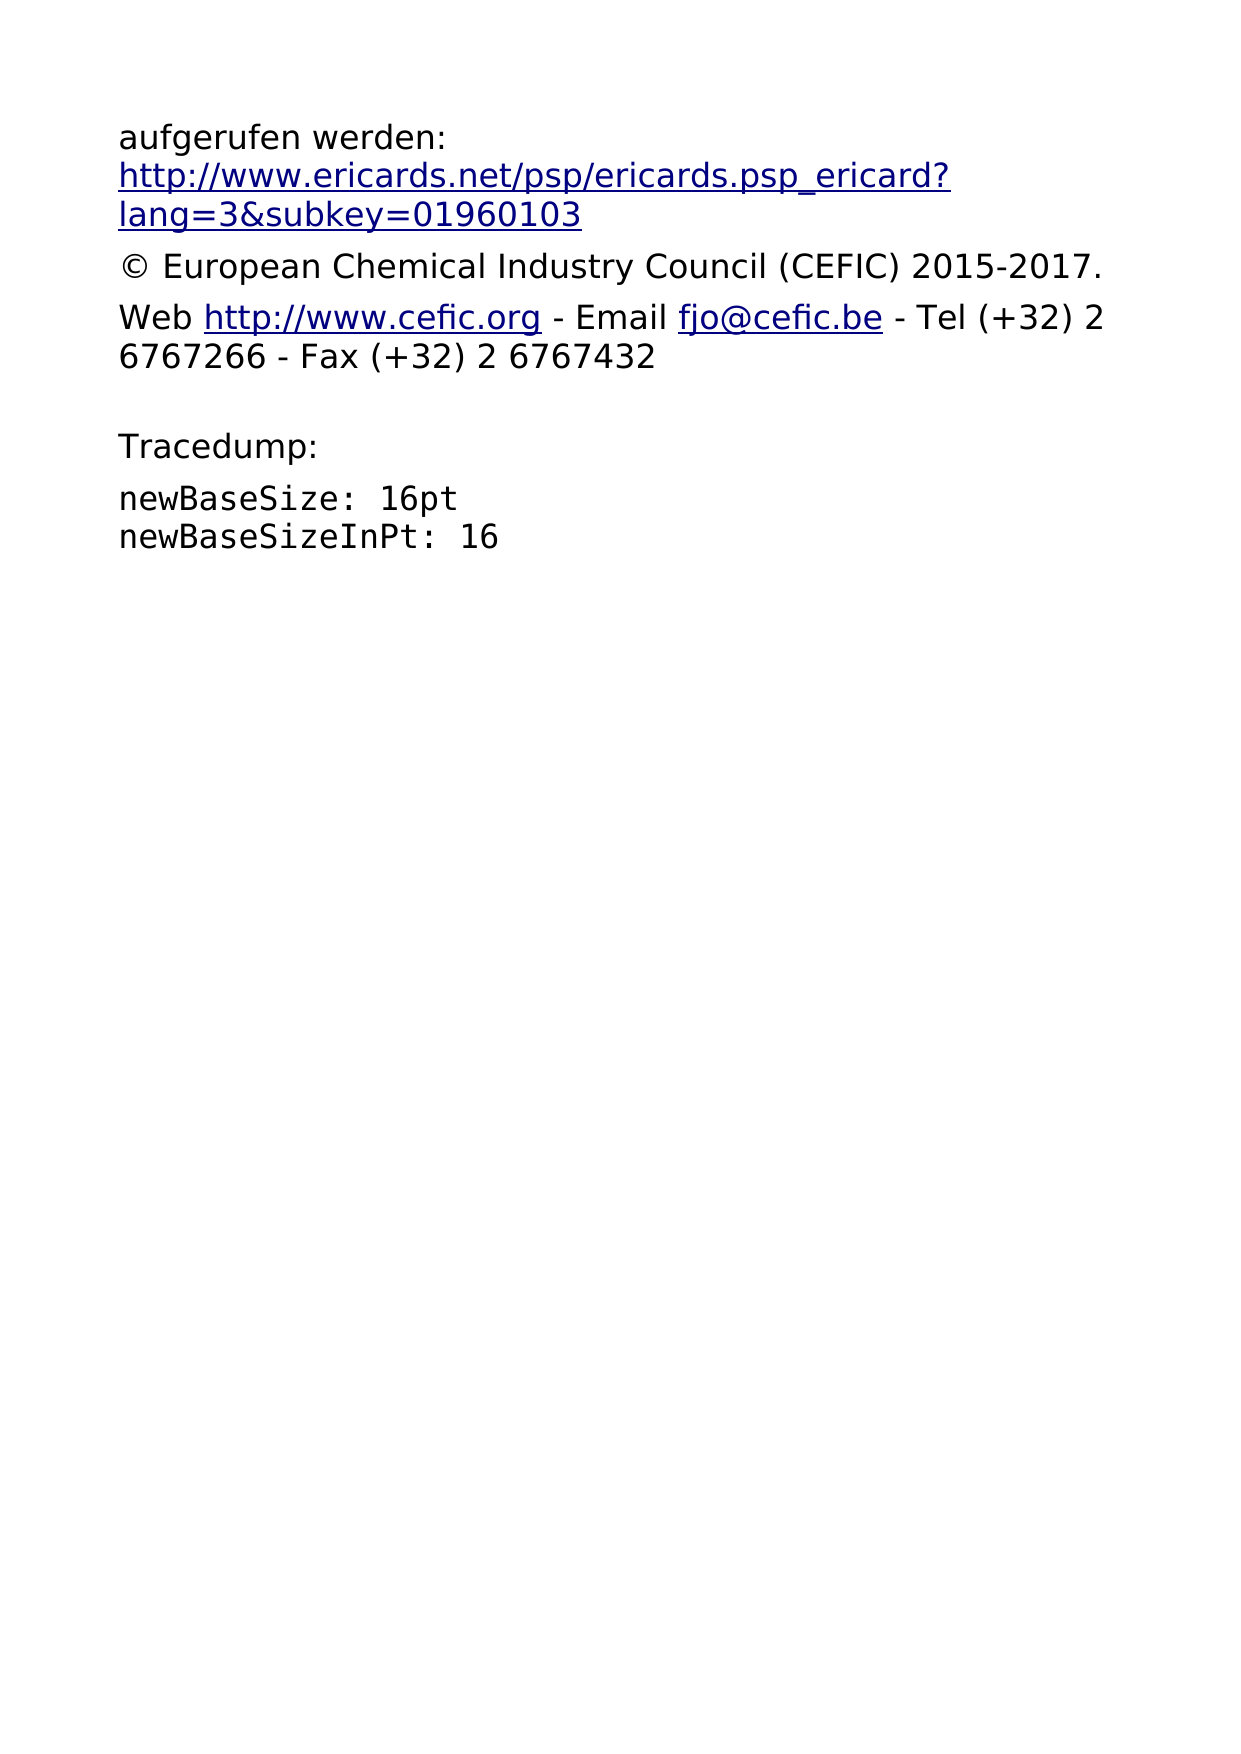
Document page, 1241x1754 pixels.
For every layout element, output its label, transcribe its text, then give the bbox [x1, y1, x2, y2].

text Web http://www.cefic.org - Email fjo@cefic.be - Tel (+32) 2 6767266 - Fax (+32) 2 6767432 [118, 298, 1122, 376]
text newBaseSize: 16pt newBaseSizeInPt: 16 [118, 479, 1122, 557]
text Tracedump: [118, 389, 1122, 466]
text © European Chemical Industry Council (CEFIC) 2015-2017. [118, 247, 1122, 286]
text aufgerufen werden: http://www.ericards.net/psp/ericards.psp_ericard?lang=3&subkey=01960103 [118, 118, 1122, 235]
